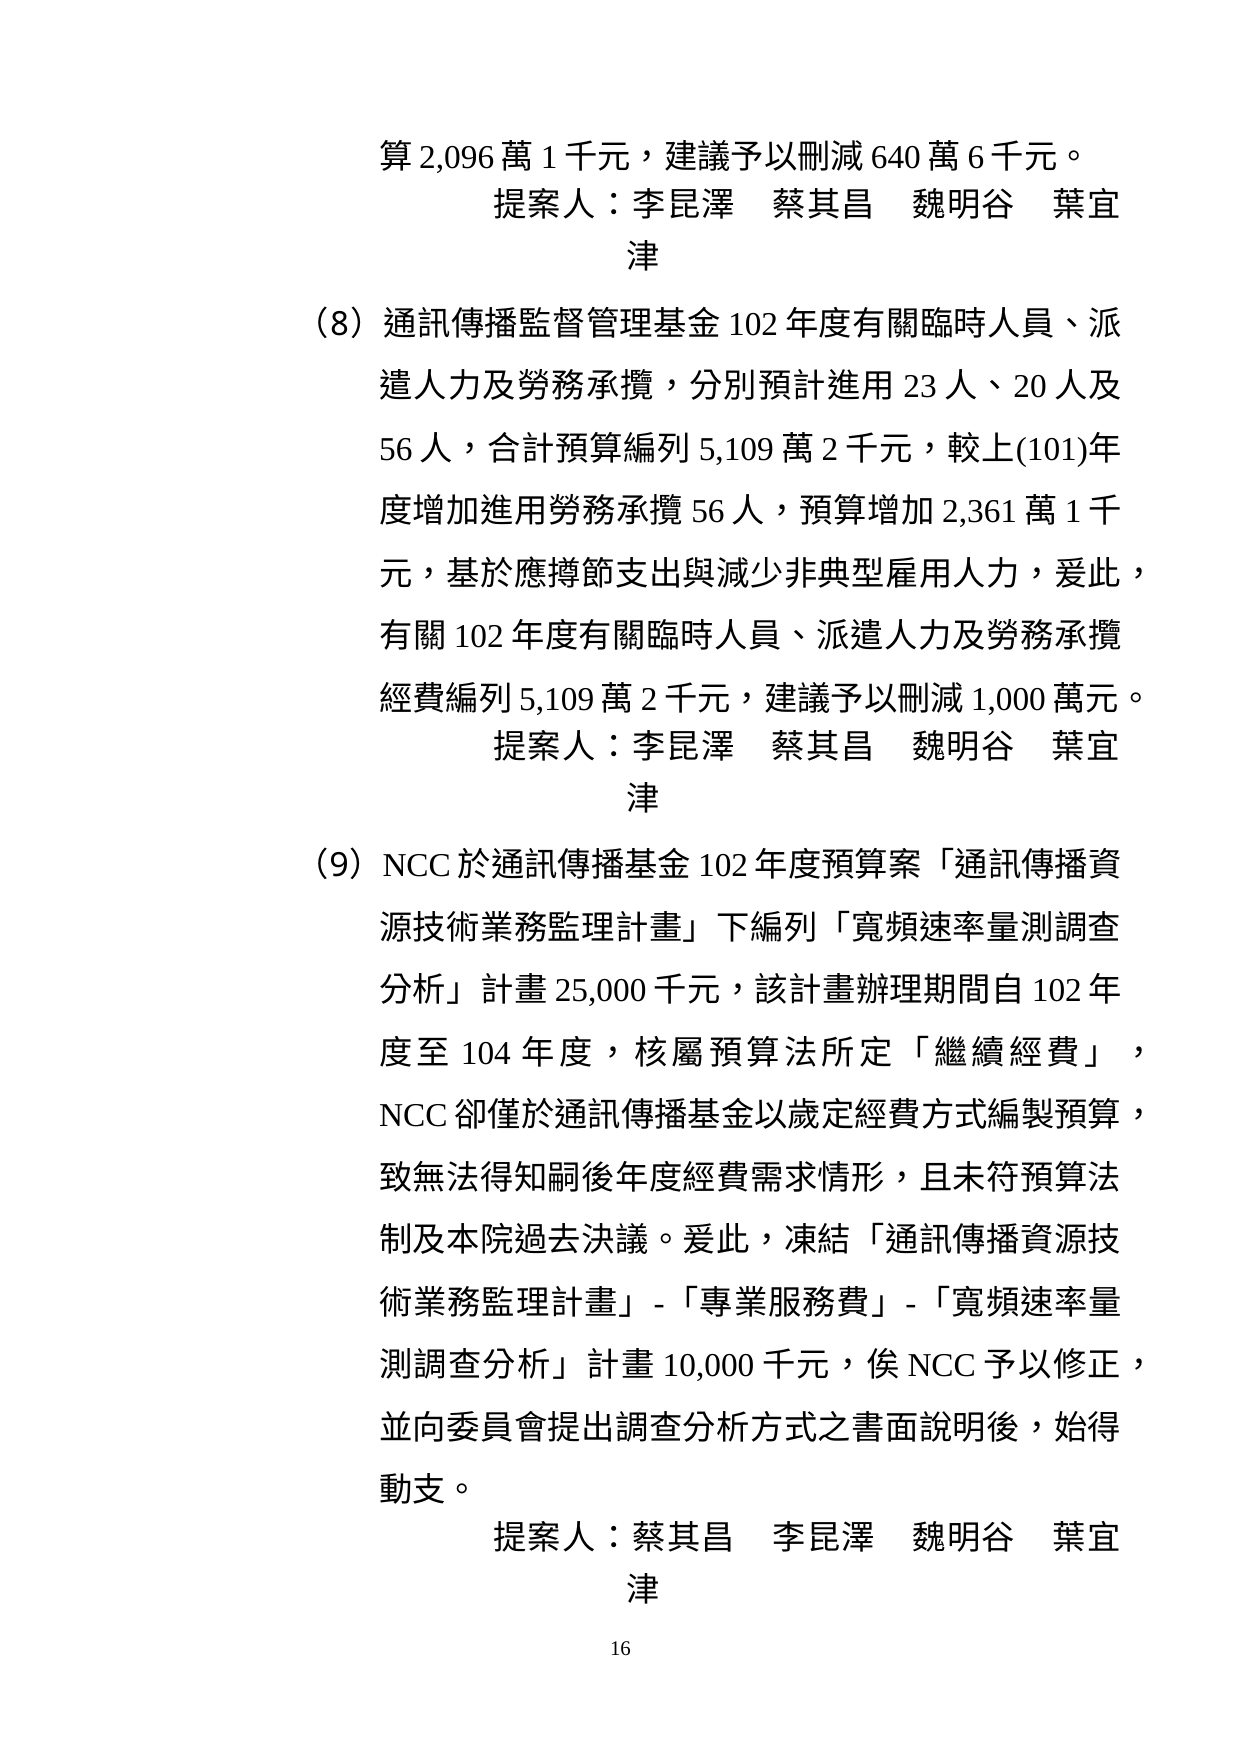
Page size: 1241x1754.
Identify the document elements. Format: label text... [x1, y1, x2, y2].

text 提案人：李昆澤 蔡其昌 魏明谷 葉宜津 [493, 175, 1122, 279]
text （9）NCC於通訊傳播基金102年度預算案「通訊傳播資源技術業務監理計畫」下編列「寬頻速率量測調查分析」計畫25,000千元，該計畫辦理期間自102年度至104年度，核屬預算法所定「繼續經費」，NCC卻僅於通訊傳播基金以歲定經費方式編製預算，致無法得知嗣後年度經費需求情形，且未符預算法制及本院過去決議。爰此，凍結「通訊傳播資源技術業務監理計畫」-「專業服務費」-「寬頻速率量測調查分析」計畫10,000千元，俟NCC予以修正，並向委員會提出調查分析方式之書面說明後，始得動支。 [296, 821, 1122, 1508]
text 提案人：李昆澤 蔡其昌 魏明谷 葉宜津 [493, 716, 1122, 821]
text （7）通訊傳播監督管理基金102年度有關「通訊傳播監理政策企劃計畫-資訊管理-專業服務費」編列預算2,096萬1千元，較上(101)年度編列1,493萬1千元，增加603萬元、成長40.39%，依據預算書說明該項業務係辦理委外服務評選案評審出席費、教育訓練、個人電腦駐點維修服務及各項資訊系統功能維護與更新，為例行性業務性質，依理預算不應有大幅成長之需求，基於撙節行政支出與參酌前(100)年度決算1,455萬5千元，爰此，102年度有關「通訊傳播監理政策企劃計畫-資訊管理-專業服務費」編列預算2,096萬1千元，建議予以刪減640萬6千元。 [296, 112, 1122, 175]
text （8）通訊傳播監督管理基金102年度有關臨時人員、派遣人力及勞務承攬，分別預計進用23人、20人及56人，合計預算編列5,109萬2千元，較上(101)年度增加進用勞務承攬56人，預算增加2,361萬1千元，基於應撙節支出與減少非典型雇用人力，爰此，有關102年度有關臨時人員、派遣人力及勞務承攬經費編列5,109萬2千元，建議予以刪減1,000萬元。 [296, 279, 1122, 716]
text 提案人：蔡其昌 李昆澤 魏明谷 葉宜津 [493, 1508, 1122, 1612]
